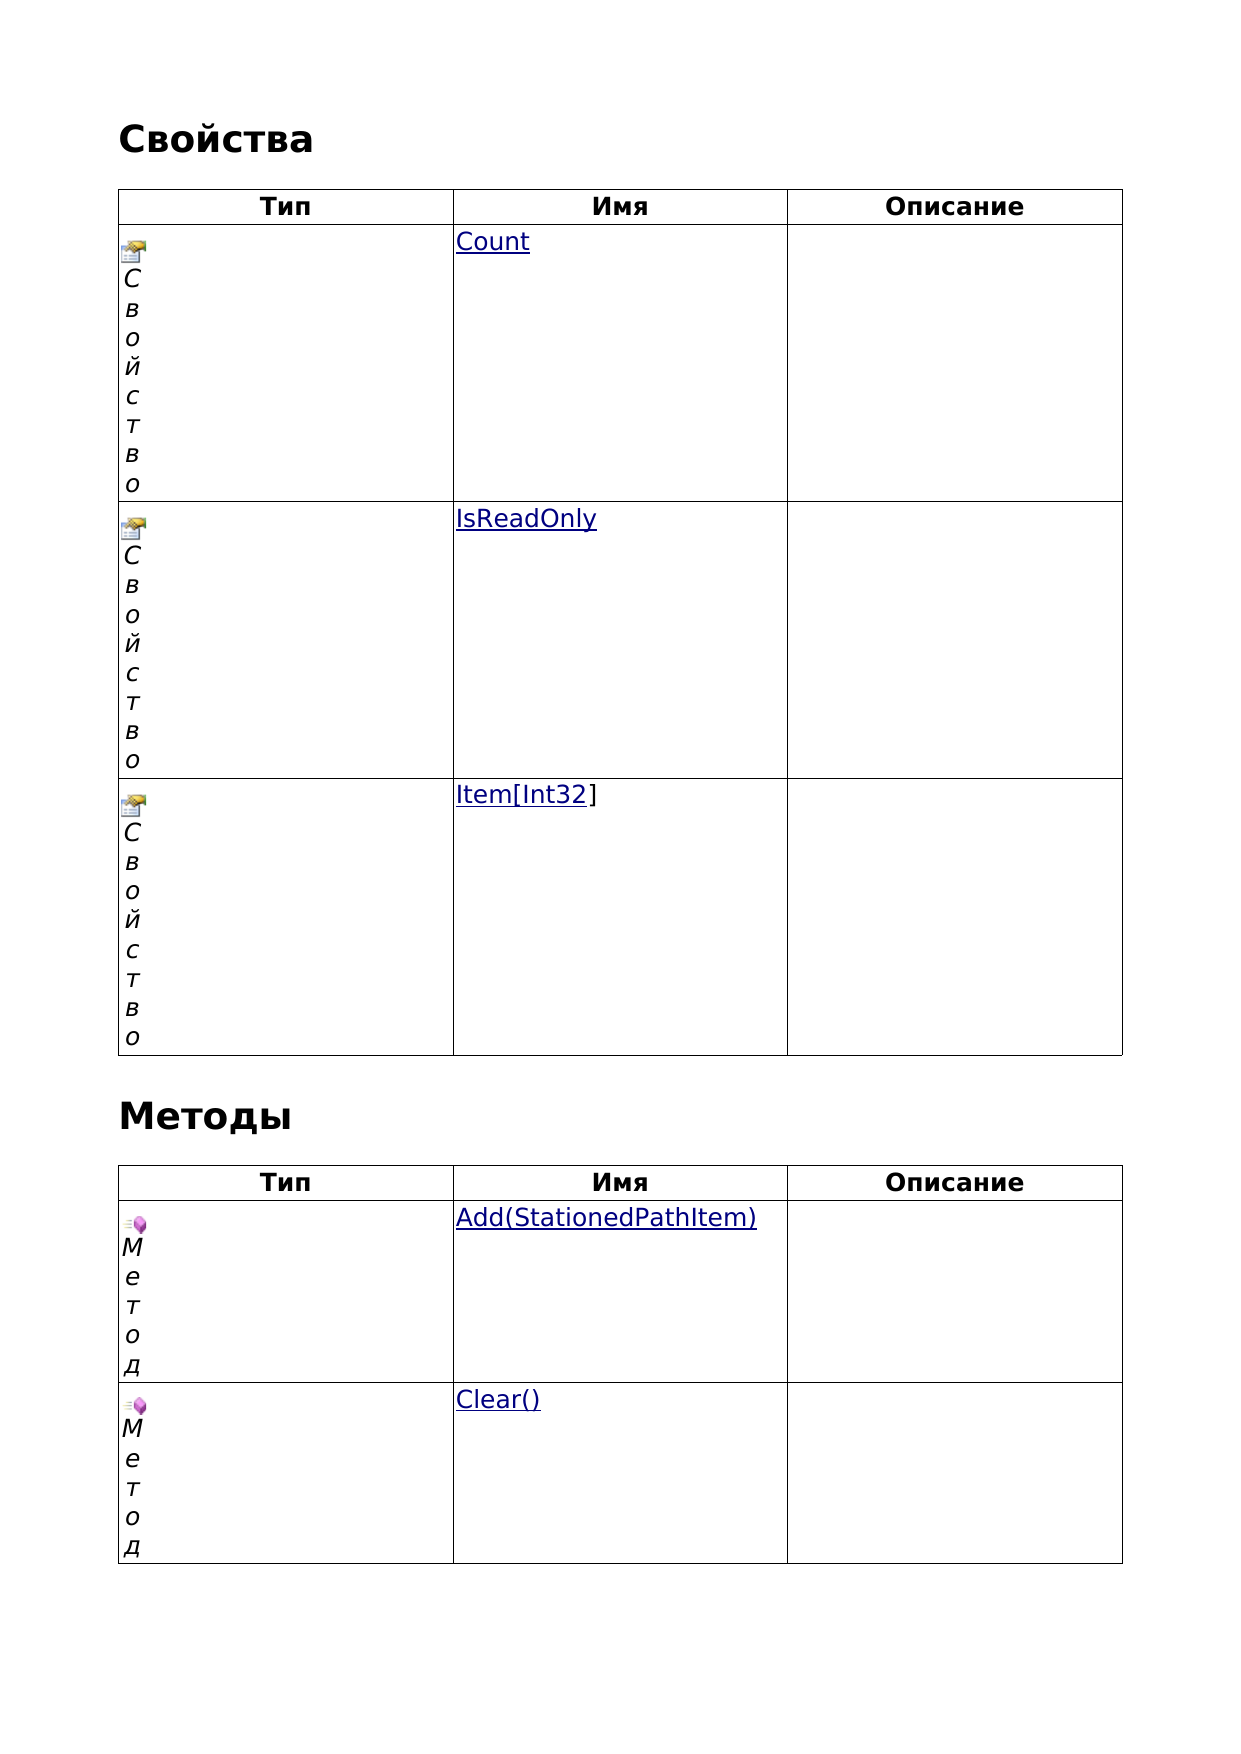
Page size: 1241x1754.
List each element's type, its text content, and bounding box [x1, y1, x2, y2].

table_header Тип [119, 190, 453, 224]
table_cell [119, 225, 453, 501]
table_cell [119, 1201, 453, 1382]
table_cell Item[Int32] [454, 779, 787, 1054]
table_cell [119, 779, 453, 1054]
table_cell [119, 502, 453, 778]
table_cell IsReadOnly [454, 502, 787, 778]
table_cell Count [454, 225, 787, 501]
table_cell [788, 225, 1122, 501]
table_cell [788, 1201, 1122, 1382]
table_header Тип [119, 1166, 453, 1200]
table_header Имя [454, 190, 787, 224]
table_header Описание [788, 190, 1122, 224]
table_cell Add(StationedPathItem) [454, 1201, 787, 1382]
table_cell [119, 1383, 453, 1563]
table_header Описание [788, 1166, 1122, 1200]
picture [121, 793, 147, 819]
table_cell [788, 1383, 1122, 1563]
table_cell Clear() [454, 1383, 787, 1563]
picture [121, 239, 147, 265]
table_cell [788, 779, 1122, 1054]
subtitle Свойства [118, 118, 1122, 162]
table_cell [788, 502, 1122, 778]
subtitle Методы [118, 1094, 1122, 1138]
picture [121, 1216, 147, 1234]
picture [121, 1397, 147, 1415]
table_header Имя [454, 1166, 787, 1200]
picture [121, 516, 147, 542]
